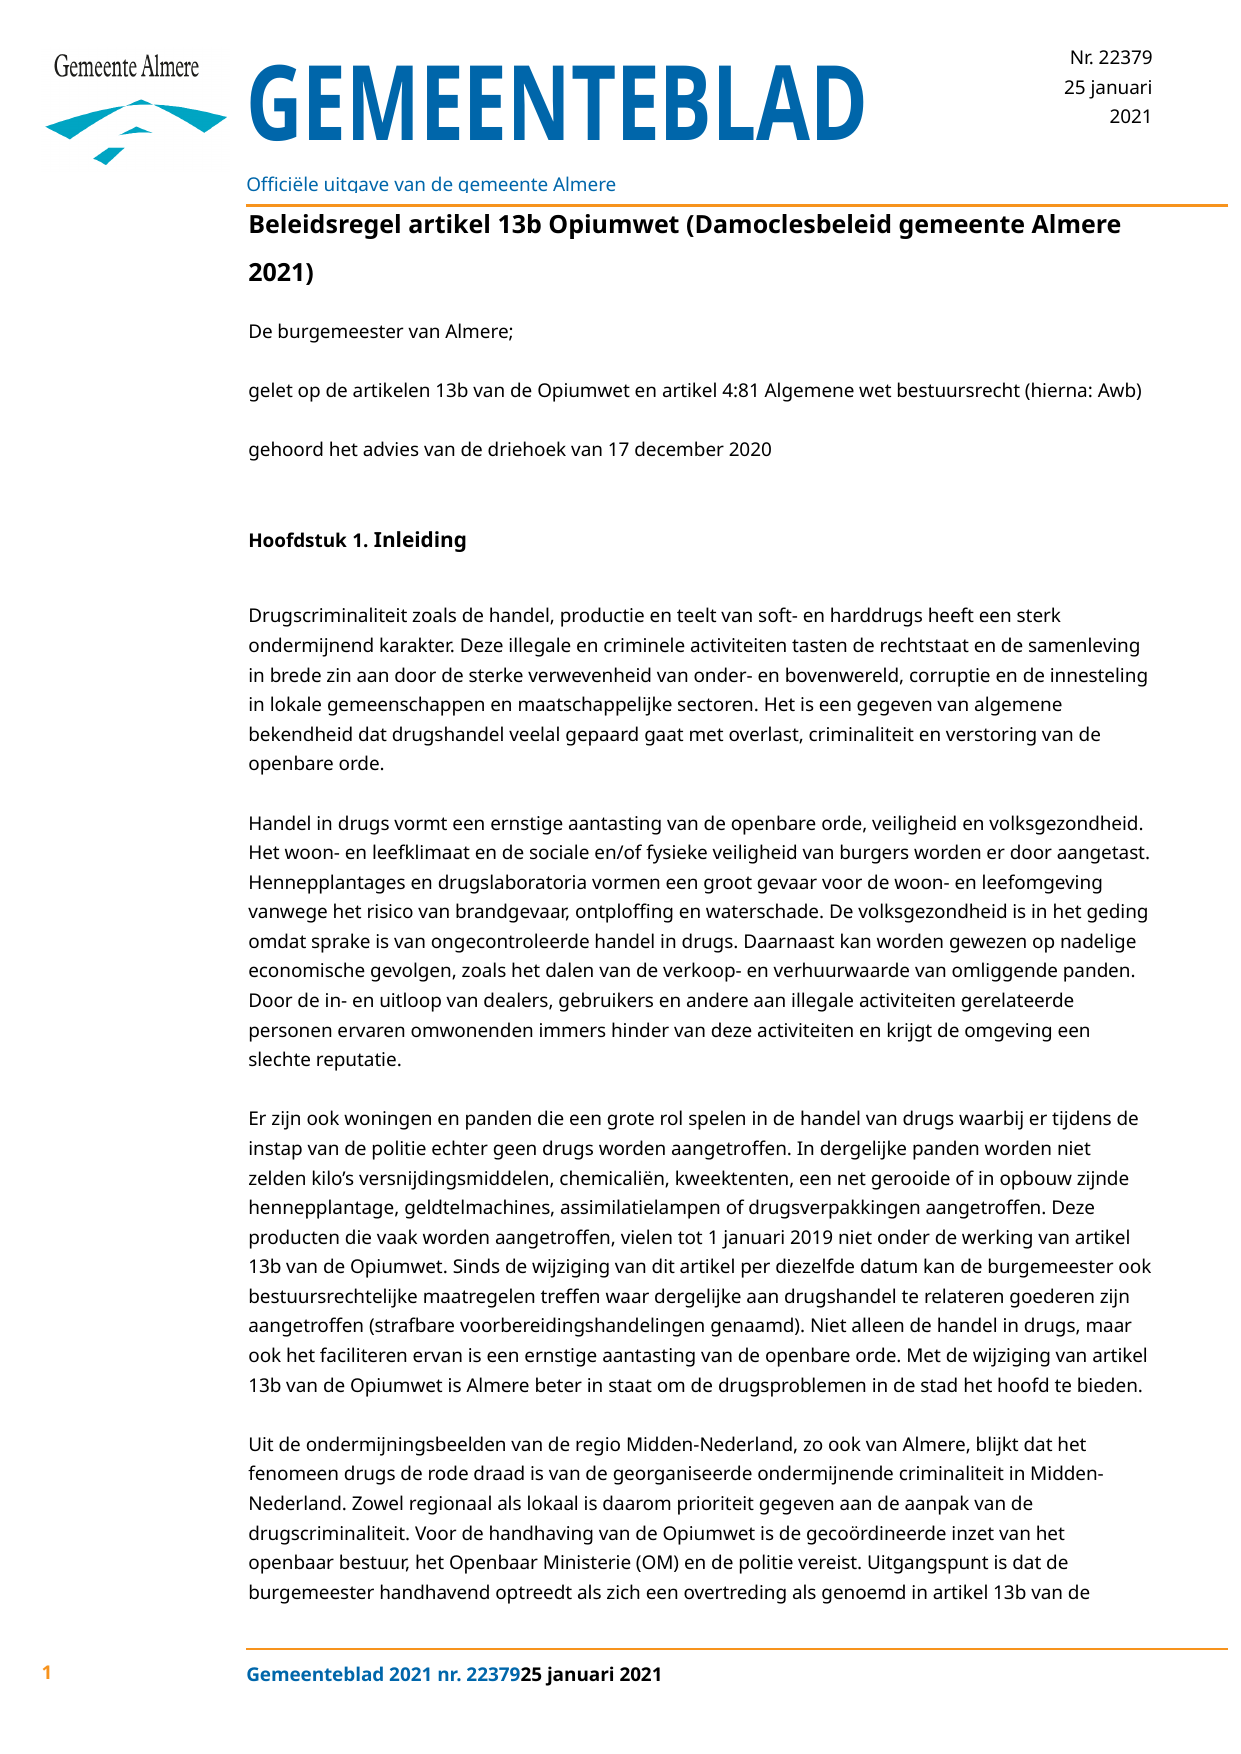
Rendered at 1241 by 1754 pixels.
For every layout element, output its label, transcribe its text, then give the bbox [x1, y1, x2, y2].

picture [41, 47, 231, 172]
text Drugscriminaliteit zoals de handel, productie en teelt van soft- en harddrugs heeft een sterk ondermijnend karakter. Deze illegale en criminele activiteiten tasten de rechtstaat en de samenleving in brede zin aan door de sterke verwevenheid van onder- en bovenwereld, corruptie en de innesteling in lokale gemeenschappen en maatschappelijke sectoren. Het is een gegeven van algemene bekendheid dat drugshandel veelal gepaard gaat met overlast, criminaliteit en verstoring van de openbare orde. [248, 603, 1152, 776]
text Beleidsregel artikel 13b Opiumwet (Damoclesbeleid gemeente Almere 2021) [248, 207, 1152, 288]
text De burgemeester van Almere; [248, 318, 1152, 344]
text gelet op de artikelen 13b van de Opiumwet en artikel 4:81 Algemene wet bestuursrecht (hierna: Awb) [248, 377, 1152, 403]
text Uit de ondermijningsbeelden van de regio Midden-Nederland, zo ook van Almere, blijkt dat het fenomeen drugs de rode draad is van de georganiseerde ondermijnende criminaliteit in Midden-Nederland. Zowel regionaal als lokaal is daarom prioriteit gegeven aan de aanpak van de drugscriminaliteit. Voor de handhaving van de Opiumwet is de gecoördineerde inzet van het openbaar bestuur, het Openbaar Ministerie (OM) en de politie vereist. Uitgangspunt is dat de burgemeester handhavend optreedt als zich een overtreding als genoemd in artikel 13b van de [248, 1431, 1152, 1605]
text Handel in drugs vormt een ernstige aantasting van de openbare orde, veiligheid en volksgezondheid. Het woon- en leefklimaat en de sociale en/of fysieke veiligheid van burgers worden er door aangetast. Hennepplantages en drugslaboratoria vormen een groot gevaar voor de woon- en leefomgeving vanwege het risico van brandgevaar, ontploffing en waterschade. De volksgezondheid is in het geding omdat sprake is van ongecontroleerde handel in drugs. Daarnaast kan worden gewezen op nadelige economische gevolgen, zoals het dalen van de verkoop- en verhuurwaarde van omliggende panden. Door de in- en uitloop van dealers, gebruikers en andere aan illegale activiteiten gerelateerde personen ervaren omwonenden immers hinder van deze activiteiten en krijgt de omgeving een slechte reputatie. [248, 810, 1152, 1072]
text Hoofdstuk 1. Inleiding [248, 525, 1152, 553]
text gehoord het advies van de driehoek van 17 december 2020 [248, 436, 1152, 462]
text Er zijn ook woningen en panden die een grote rol spelen in de handel van drugs waarbij er tijdens de instap van de politie echter geen drugs worden aangetroffen. In dergelijke panden worden niet zelden kilo’s versnijdingsmiddelen, chemicaliën, kweektenten, een net gerooide of in opbouw zijnde hennepplantage, geldtelmachines, assimilatielampen of drugsverpakkingen aangetroffen. Deze producten die vaak worden aangetroffen, vielen tot 1 januari 2019 niet onder de werking van artikel 13b van de Opiumwet. Sinds de wijziging van dit artikel per diezelfde datum kan de burgemeester ook bestuursrechtelijke maatregelen treffen waar dergelijke aan drugshandel te relateren goederen zijn aangetroffen (strafbare voorbereidingshandelingen genaamd). Niet alleen de handel in drugs, maar ook het faciliteren ervan is een ernstige aantasting van de openbare orde. Met de wijziging van artikel 13b van de Opiumwet is Almere beter in staat om de drugsproblemen in de stad het hoofd te bieden. [248, 1106, 1152, 1398]
